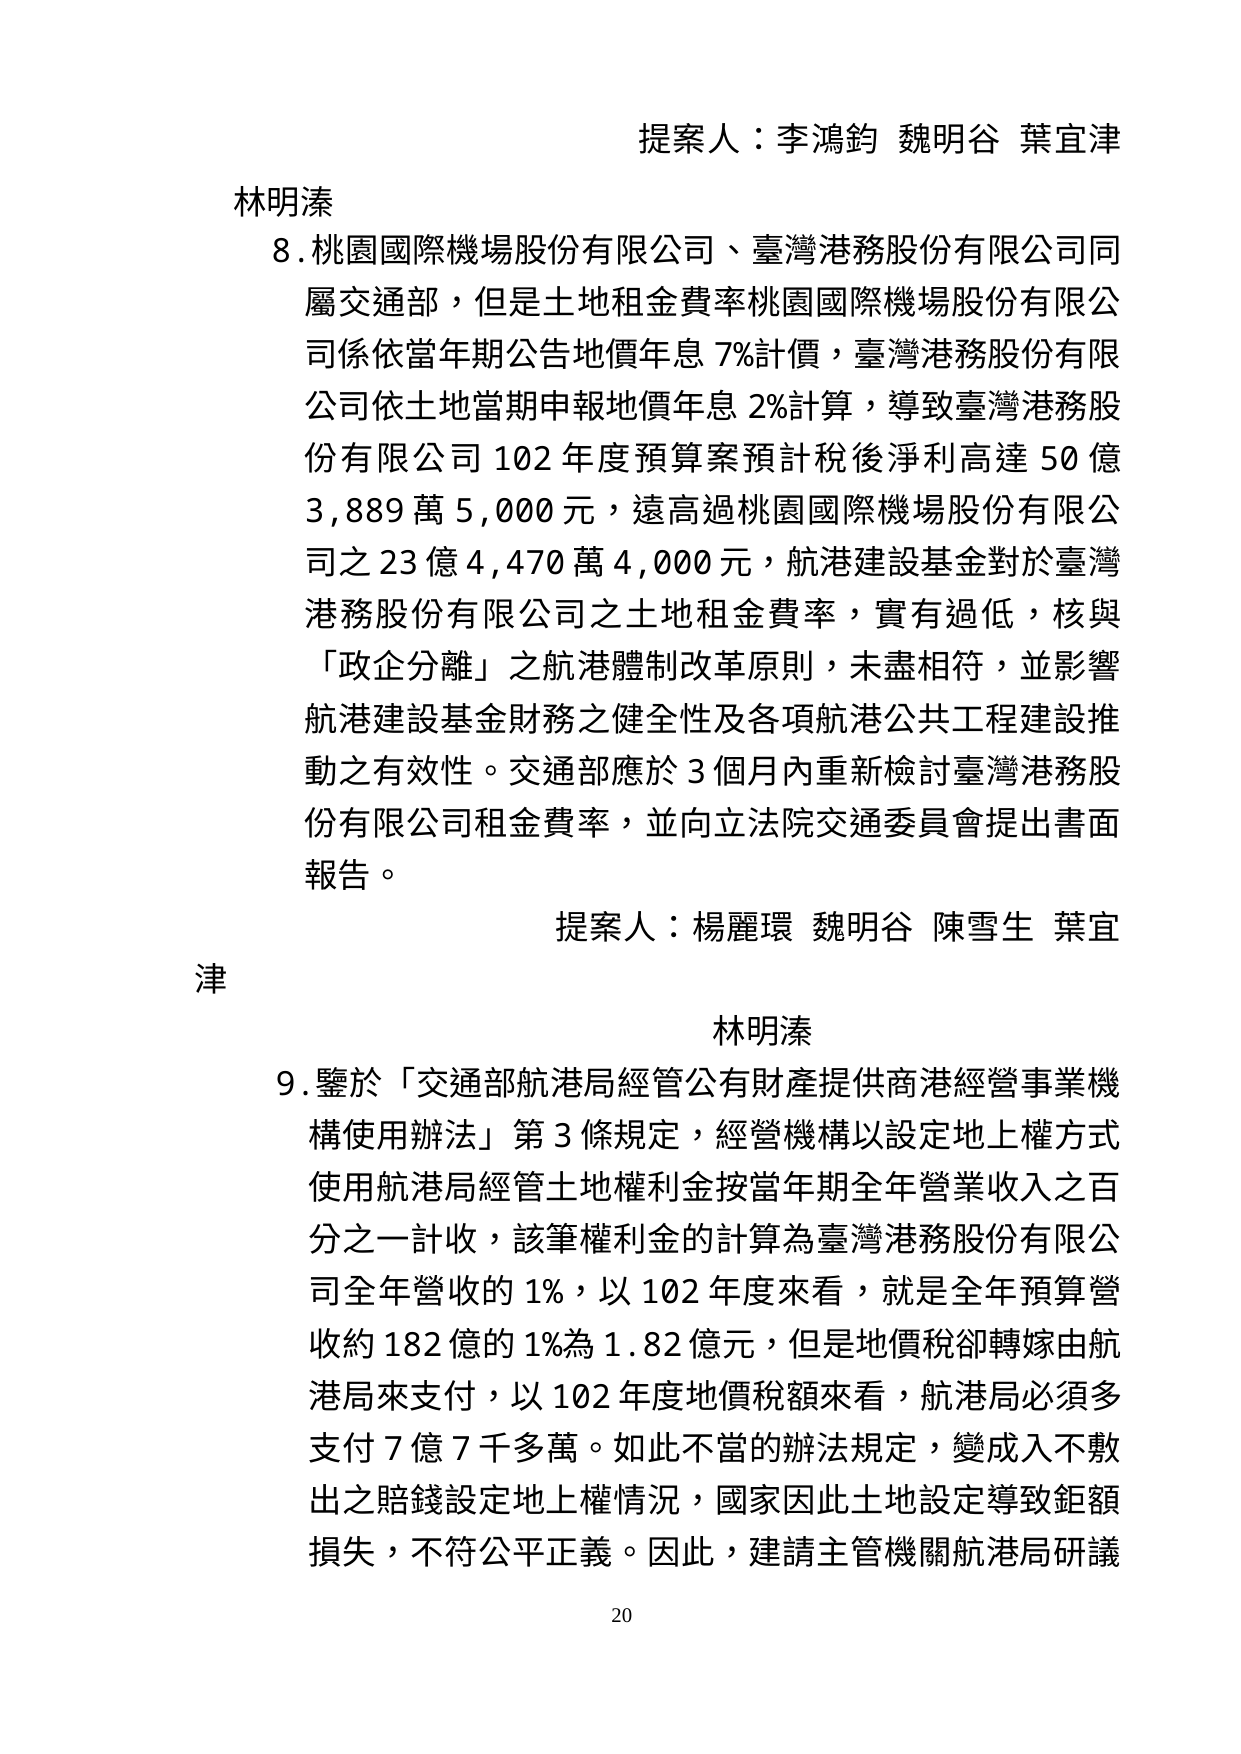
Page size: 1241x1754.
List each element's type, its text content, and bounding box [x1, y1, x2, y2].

text 林明溱 [194, 1002, 1122, 1054]
text 8.桃園國際機場股份有限公司、臺灣港務股份有限公司同屬交通部，但是土地租金費率桃園國際機場股份有限公司係依當年期公告地價年息7%計價，臺灣港務股份有限公司依土地當期申報地價年息2%計算，導致臺灣港務股份有限公司102年度預算案預計稅後淨利高達50億3,889萬5,000元，遠高過桃園國際機場股份有限公司之23億4,470萬4,000元，航港建設基金對於臺灣港務股份有限公司之土地租金費率，實有過低，核與「政企分離」之航港體制改革原則，未盡相符，並影響航港建設基金財務之健全性及各項航港公共工程建設推動之有效性。交通部應於3個月內重新檢討臺灣港務股份有限公司租金費率，並向立法院交通委員會提出書面報告。 [271, 221, 1122, 898]
text 9.鑒於「交通部航港局經管公有財產提供商港經營事業機構使用辦法」第3條規定，經營機構以設定地上權方式使用航港局經管土地權利金按當年期全年營業收入之百分之一計收，該筆權利金的計算為臺灣港務股份有限公司全年營收的1%，以102年度來看，就是全年預算營收約182億的1%為1.82億元，但是地價稅卻轉嫁由航港局來支付，以102年度地價稅額來看，航港局必須多支付7億7千多萬。如此不當的辦法規定，變成入不敷出之賠錢設定地上權情況，國家因此土地設定導致鉅額損失，不符公平正義。因此，建請主管機關航港局研議將該權利金之計算標準提高至5%以上，以符合公平正義，避免國庫損失。 [275, 1054, 1122, 1575]
text 提案人：楊麗環 魏明谷 陳雪生 葉宜津 [194, 898, 1122, 1002]
text 提案人：李鴻鈞 魏明谷 葉宜津 林明溱 [233, 96, 1122, 221]
